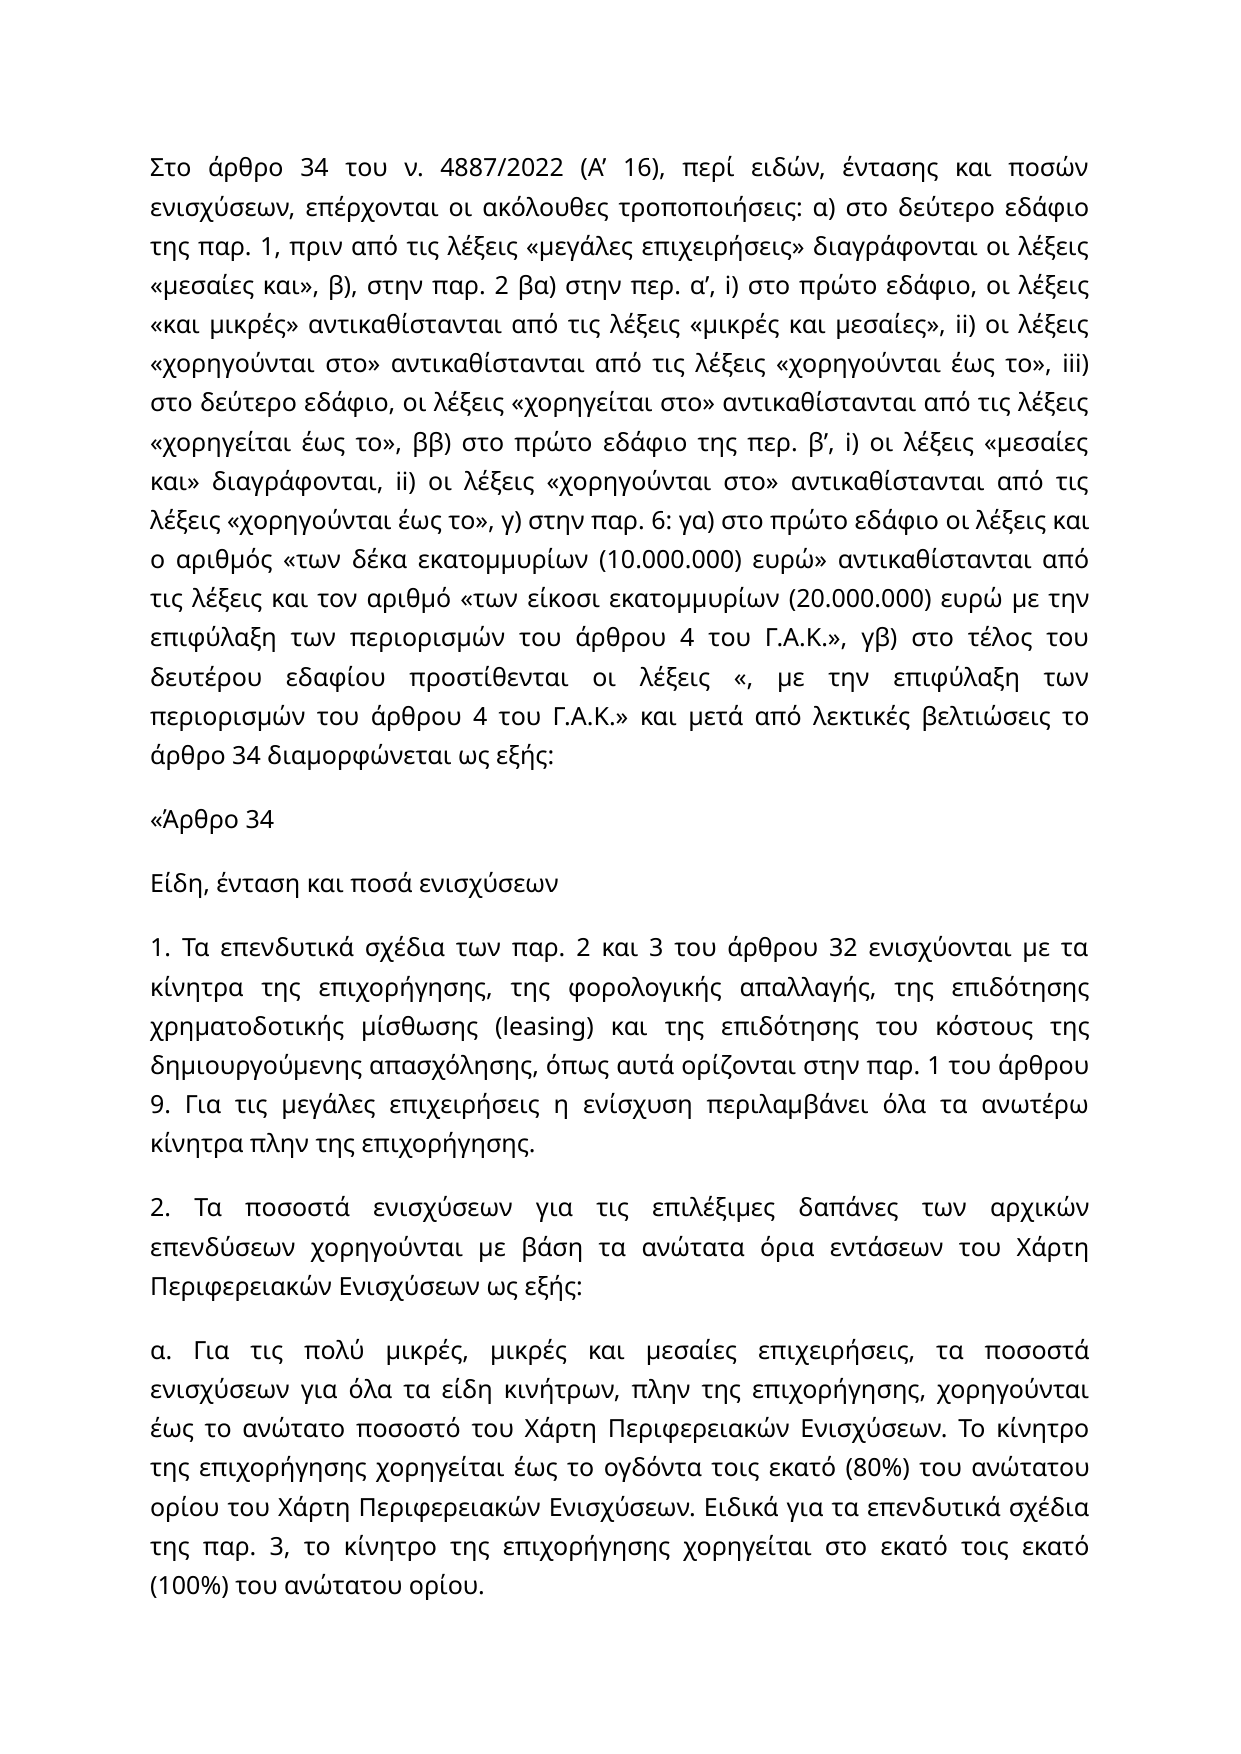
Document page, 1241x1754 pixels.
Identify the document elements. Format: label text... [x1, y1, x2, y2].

text α. Για τις πολύ μικρές, μικρές και μεσαίες επιχειρήσεις, τα ποσοστά ενισχύσεων για όλα τα είδη κινήτρων, πλην της επιχορήγησης, χορηγούνται έως το ανώτατο ποσοστό του Χάρτη Περιφερειακών Ενισχύσεων. Το κίνητρο της επιχορήγησης χορηγείται έως το ογδόντα τοις εκατό (80%) του ανώτατου ορίου του Χάρτη Περιφερειακών Ενισχύσεων. Ειδικά για τα επενδυτικά σχέδια της παρ. 3, το κίνητρο της επιχορήγησης χορηγείται στο εκατό τοις εκατό (100%) του ανώτατου ορίου. [150, 1332, 1090, 1602]
text Στο άρθρο 34 του ν. 4887/2022 (Α’ 16), περί ειδών, έντασης και ποσών ενισχύσεων, επέρχονται οι ακόλουθες τροποποιήσεις: α) στο δεύτερο εδάφιο της παρ. 1, πριν από τις λέξεις «μεγάλες επιχειρήσεις» διαγράφονται οι λέξεις «μεσαίες και», β), στην παρ. 2 βα) στην περ. α’, i) στο πρώτο εδάφιο, οι λέξεις «και μικρές» αντικαθίστανται από τις λέξεις «μικρές και μεσαίες», ii) οι λέξεις «χορηγούνται στο» αντικαθίστανται από τις λέξεις «χορηγούνται έως το», iii) στο δεύτερο εδάφιο, οι λέξεις «χορηγείται στο» αντικαθίστανται από τις λέξεις «χορηγείται έως το», ββ) στο πρώτο εδάφιο της περ. β’, i) οι λέξεις «μεσαίες και» διαγράφονται, ii) οι λέξεις «χορηγούνται στο» αντικαθίστανται από τις λέξεις «χορηγούνται έως το», γ) στην παρ. 6: γα) στο πρώτο εδάφιο οι λέξεις και ο αριθμός «των δέκα εκατομμυρίων (10.000.000) ευρώ» αντικαθίστανται από τις λέξεις και τον αριθμό «των είκοσι εκατομμυρίων (20.000.000) ευρώ με την επιφύλαξη των περιορισμών του άρθρου 4 του Γ.Α.Κ.», γβ) στο τέλος του δευτέρου εδαφίου προστίθενται οι λέξεις «, με την επιφύλαξη των περιορισμών του άρθρου 4 του Γ.Α.Κ.» και μετά από λεκτικές βελτιώσεις το άρθρο 34 διαμορφώνεται ως εξής: [150, 150, 1090, 772]
text Είδη, ένταση και ποσά ενισχύσεων [150, 866, 1090, 900]
text 1. Τα επενδυτικά σχέδια των παρ. 2 και 3 του άρθρου 32 ενισχύονται με τα κίνητρα της επιχορήγησης, της φορολογικής απαλλαγής, της επιδότησης χρηματοδοτικής μίσθωσης (leasing) και της επιδότησης του κόστους της δημιουργούμενης απασχόλησης, όπως αυτά ορίζονται στην παρ. 1 του άρθρου 9. Για τις μεγάλες επιχειρήσεις η ενίσχυση περιλαμβάνει όλα τα ανωτέρω κίνητρα πλην της επιχορήγησης. [150, 930, 1090, 1160]
text «Άρθρο 34 [150, 802, 1090, 836]
text 2. Τα ποσοστά ενισχύσεων για τις επιλέξιμες δαπάνες των αρχικών επενδύσεων χορηγούνται με βάση τα ανώτατα όρια εντάσεων του Χάρτη Περιφερειακών Ενισχύσεων ως εξής: [150, 1190, 1090, 1302]
